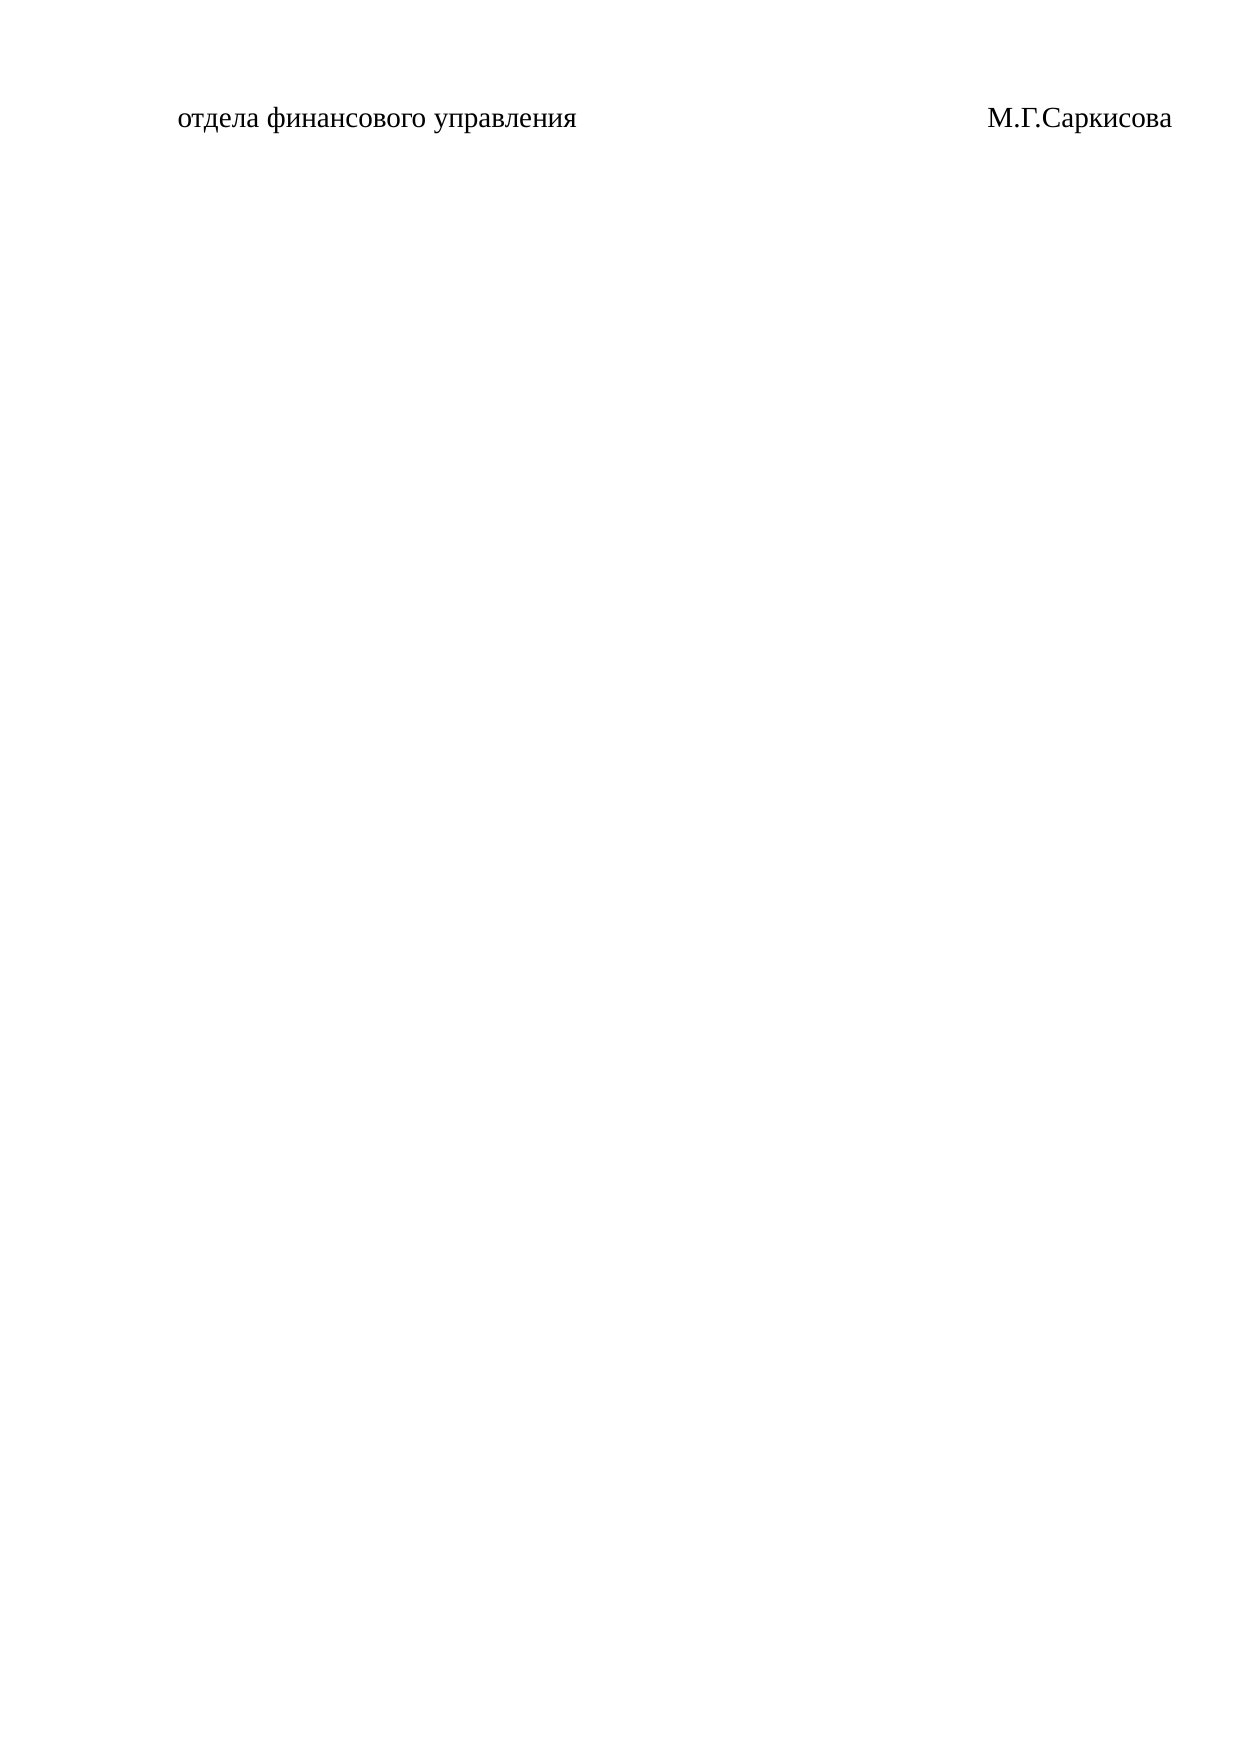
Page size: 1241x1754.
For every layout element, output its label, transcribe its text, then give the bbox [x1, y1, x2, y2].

text отдела финансового управления М.Г.Саркисова [177, 100, 1181, 134]
